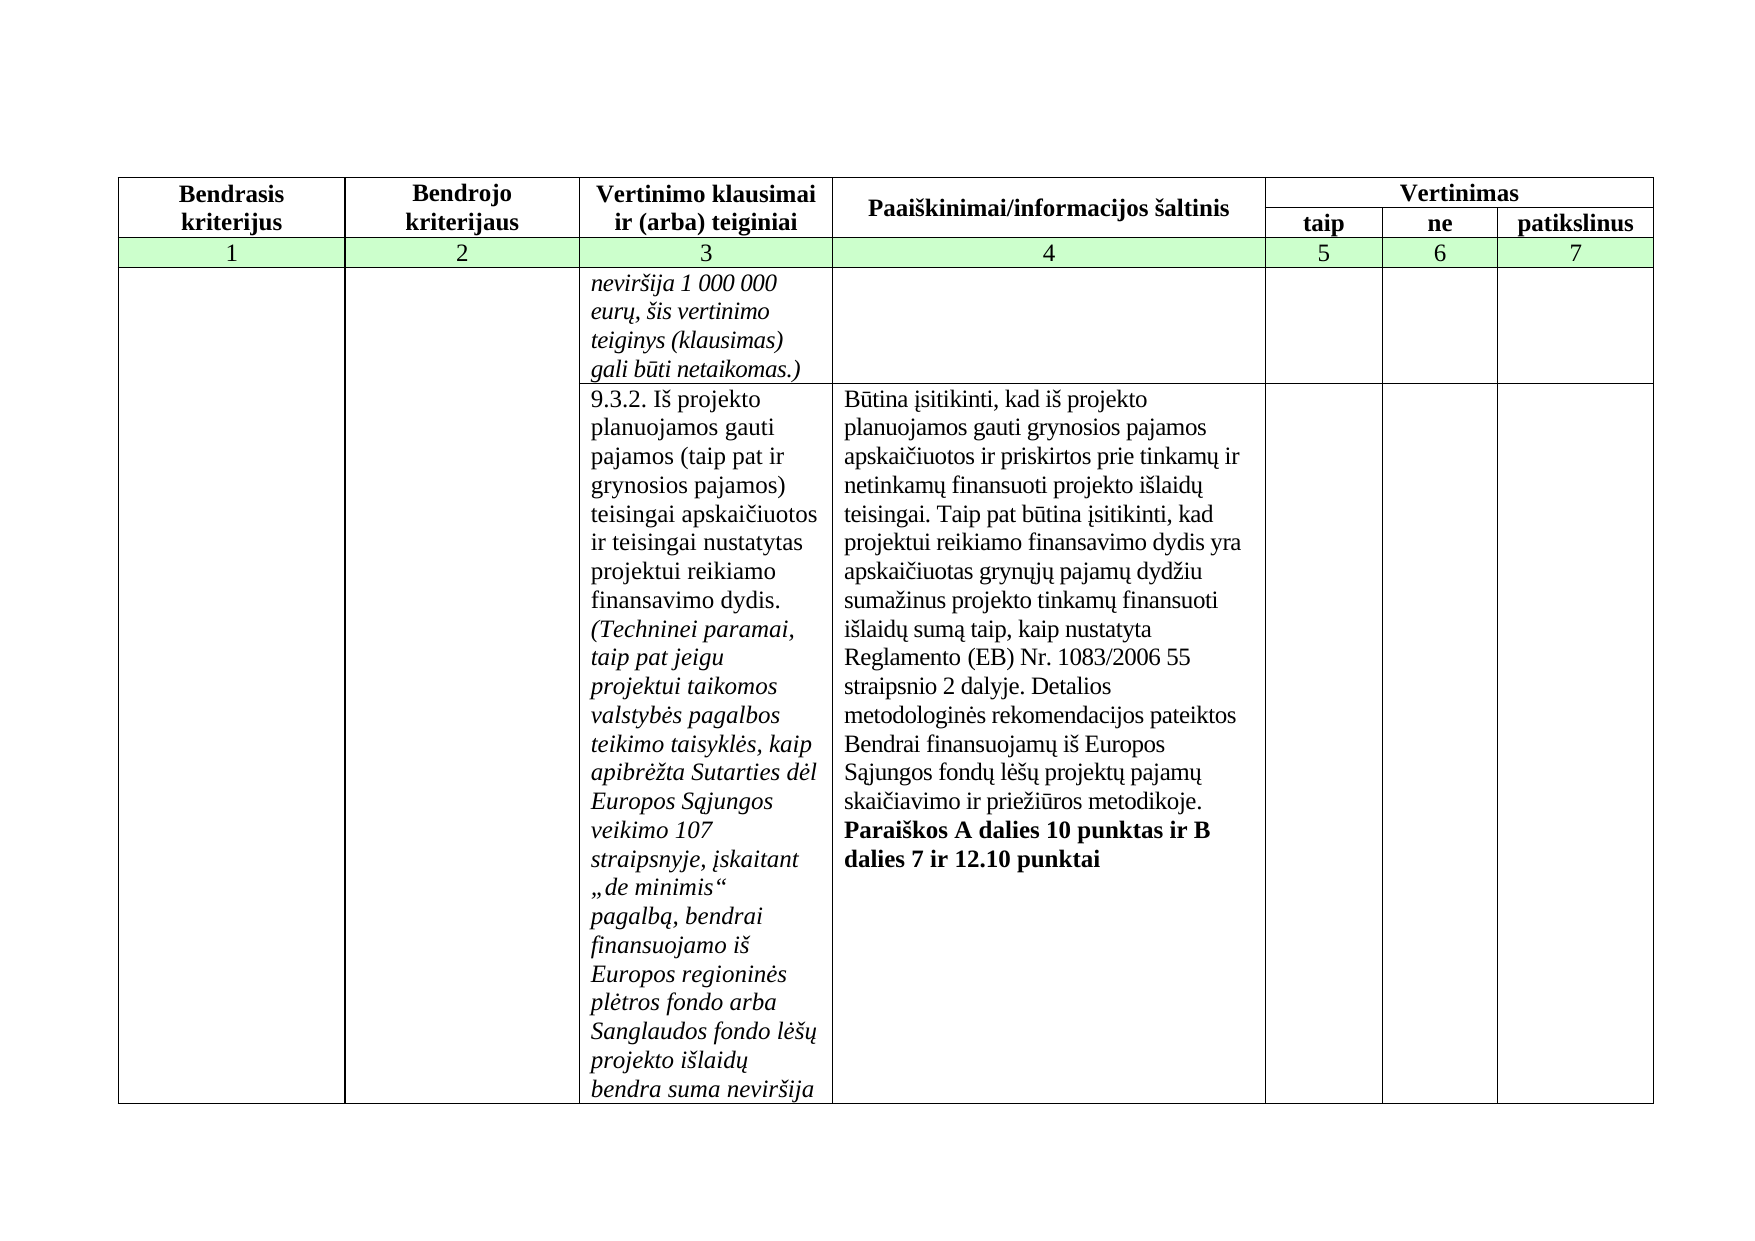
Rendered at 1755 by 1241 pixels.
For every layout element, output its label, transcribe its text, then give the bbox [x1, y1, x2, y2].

table_cell [1383, 384, 1497, 1102]
table_cell 7 [1498, 238, 1653, 267]
table_header Vertinimo klausimai ir (arba) teiginiai [580, 178, 832, 237]
table_cell 5 [1266, 238, 1382, 267]
table_cell 6 [1383, 238, 1497, 267]
table_cell neviršija 1 000 000 eurų, šis vertinimo teiginys (klausimas) gali būti netaikomas.) [580, 268, 832, 383]
table_cell Būtina įsitikinti, kad iš projekto planuojamos gauti grynosios pajamos apskaičiuotos ir priskirtos prie tinkamų ir netinkamų finansuoti projekto išlaidų teisingai. Taip pat būtina įsitikinti, kad projektui reikiamo finansavimo dydis yra apskaičiuotas grynųjų pajamų dydžiu sumažinus projekto tinkamų finansuoti išlaidų sumą taip, kaip nustatyta Reglamento (EB) Nr. 1083/2006 55 straipsnio 2 dalyje. Detalios metodologinės rekomendacijos pateiktos Bendrai finansuojamų iš Europos Sąjungos fondų lėšų projektų pajamų skaičiavimo ir priežiūros metodikoje. Paraiškos A dalies 10 punktas ir B dalies 7 ir 12.10 punktai [833, 384, 1265, 1102]
table_cell 9.3.2. Iš projekto planuojamos gauti pajamos (taip pat ir grynosios pajamos) teisingai apskaičiuotos ir teisingai nustatytas projektui reikiamo finansavimo dydis. (Techninei paramai, taip pat jeigu projektui taikomos valstybės pagalbos teikimo taisyklės, kaip apibrėžta Sutarties dėl Europos Sąjungos veikimo 107 straipsnyje, įskaitant „de minimis“ pagalbą, bendrai finansuojamo iš Europos regioninės plėtros fondo arba Sanglaudos fondo lėšų projekto išlaidų bendra suma neviršija [580, 384, 832, 1102]
table_cell [346, 268, 579, 1102]
table_cell [1498, 268, 1653, 383]
table_cell [833, 268, 1265, 383]
table_cell 4 [833, 238, 1265, 267]
table_cell [1266, 384, 1382, 1102]
table_cell [1383, 268, 1497, 383]
table_cell patikslinus [1498, 208, 1653, 237]
table_header Paaiškinimai/informacijos šaltinis [833, 178, 1265, 237]
table_cell [119, 268, 344, 1102]
table_header Bendrasis kriterijus [119, 178, 344, 237]
table_cell 2 [346, 238, 579, 267]
table_header Bendrojo kriterijaus vertinimo aspektai [346, 178, 579, 237]
table_cell [1498, 384, 1653, 1102]
table_header Vertinimas [1266, 178, 1653, 207]
table_cell 3 [580, 238, 832, 267]
table_cell 1 [119, 238, 344, 267]
table_cell ne [1383, 208, 1497, 237]
table_cell [1266, 268, 1382, 383]
table_cell taip [1266, 208, 1382, 237]
